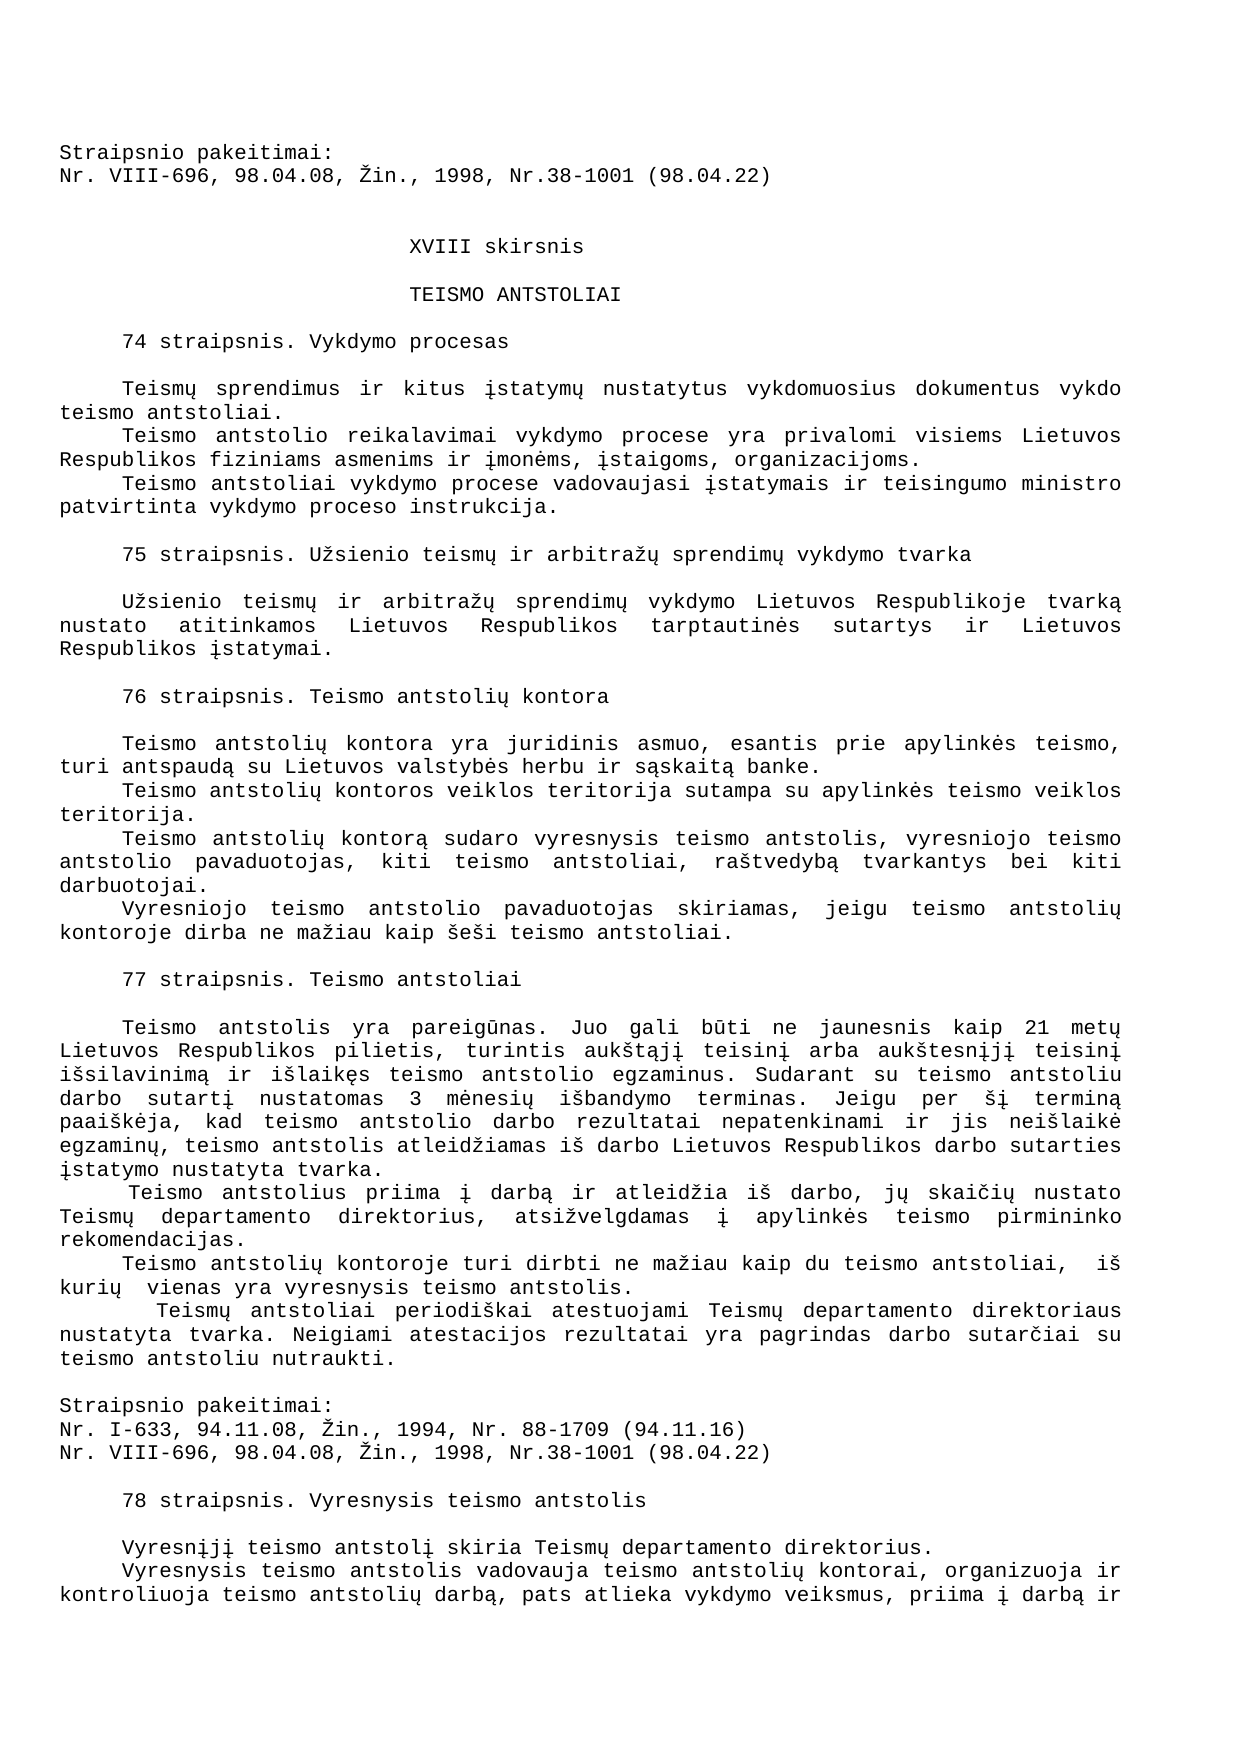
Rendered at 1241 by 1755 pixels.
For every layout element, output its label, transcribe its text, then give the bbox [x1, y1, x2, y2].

text Teismo antstolių kontoroje turi dirbti ne mažiau kaip du teismo antstoliai, iš kurių vienas yra vyresnysis teismo antstolis. [59, 1253, 1122, 1300]
text Vyresnįjį teismo antstolį skiria Teismų departamento direktorius. [59, 1537, 1122, 1561]
text 75 straipsnis. Užsienio teismų ir arbitražų sprendimų vykdymo tvarka [59, 544, 1122, 567]
text Teismo antstolis yra pareigūnas. Juo gali būti ne jaunesnis kaip 21 metų Lietuvos Respublikos pilietis, turintis aukštąjį teisinį arba aukštesnįjį teisinį išsilavinimą ir išlaikęs teismo antstolio egzaminus. Sudarant su teismo antstoliu darbo sutartį nustatomas 3 mėnesių išbandymo terminas. Jeigu per šį terminą paaiškėja, kad teismo antstolio darbo rezultatai nepatenkinami ir jis neišlaikė egzaminų, teismo antstolis atleidžiamas iš darbo Lietuvos Respublikos darbo sutarties įstatymo nustatyta tvarka. [59, 1017, 1122, 1182]
text TEISMO ANTSTOLIAI [59, 284, 1122, 307]
text Užsienio teismų ir arbitražų sprendimų vykdymo Lietuvos Respublikoje tvarką nustato atitinkamos Lietuvos Respublikos tarptautinės sutartys ir Lietuvos Respublikos įstatymai. [59, 591, 1122, 662]
text Nr. VIII-696, 98.04.08, Žin., 1998, Nr.38-1001 (98.04.22) [59, 1442, 1122, 1466]
text XVIII skirsnis [59, 236, 1122, 260]
text Teismo antstolio reikalavimai vykdymo procese yra privalomi visiems Lietuvos Respublikos fiziniams asmenims ir įmonėms, įstaigoms, organizacijoms. [59, 426, 1122, 473]
text Teismo antstoliai vykdymo procese vadovaujasi įstatymais ir teisingumo ministro patvirtinta vykdymo proceso instrukcija. [59, 473, 1122, 520]
text Nr. VIII-696, 98.04.08, Žin., 1998, Nr.38-1001 (98.04.22) [59, 165, 1122, 189]
text 74 straipsnis. Vykdymo procesas [59, 331, 1122, 354]
text Vyresnysis teismo antstolis vadovauja teismo antstolių kontorai, organizuoja ir kontroliuoja teismo antstolių darbą, pats atlieka vykdymo veiksmus, priima į darbą ir [59, 1561, 1122, 1608]
text Teismų sprendimus ir kitus įstatymų nustatytus vykdomuosius dokumentus vykdo teismo antstoliai. [59, 378, 1122, 426]
text Vyresniojo teismo antstolio pavaduotojas skiriamas, jeigu teismo antstolių kontoroje dirba ne mažiau kaip šeši teismo antstoliai. [59, 898, 1122, 946]
text Straipsnio pakeitimai: [59, 1395, 1122, 1419]
text Nr. I-633, 94.11.08, Žin., 1994, Nr. 88-1709 (94.11.16) [59, 1419, 1122, 1442]
text Straipsnio pakeitimai: [59, 142, 1122, 165]
text Teismų antstoliai periodiškai atestuojami Teismų departamento direktoriaus nustatyta tvarka. Neigiami atestacijos rezultatai yra pagrindas darbo sutarčiai su teismo antstoliu nutraukti. [59, 1300, 1122, 1371]
text Teismo antstolius priima į darbą ir atleidžia iš darbo, jų skaičių nustato Teismų departamento direktorius, atsižvelgdamas į apylinkės teismo pirmininko rekomendacijas. [59, 1182, 1122, 1253]
text 78 straipsnis. Vyresnysis teismo antstolis [59, 1489, 1122, 1513]
text Teismo antstolių kontoros veiklos teritorija sutampa su apylinkės teismo veiklos teritorija. [59, 780, 1122, 827]
text Teismo antstolių kontorą sudaro vyresnysis teismo antstolis, vyresniojo teismo antstolio pavaduotojas, kiti teismo antstoliai, raštvedybą tvarkantys bei kiti darbuotojai. [59, 827, 1122, 898]
text 77 straipsnis. Teismo antstoliai [59, 969, 1122, 993]
text 76 straipsnis. Teismo antstolių kontora [59, 686, 1122, 709]
text Teismo antstolių kontora yra juridinis asmuo, esantis prie apylinkės teismo, turi antspaudą su Lietuvos valstybės herbu ir sąskaitą banke. [59, 733, 1122, 780]
